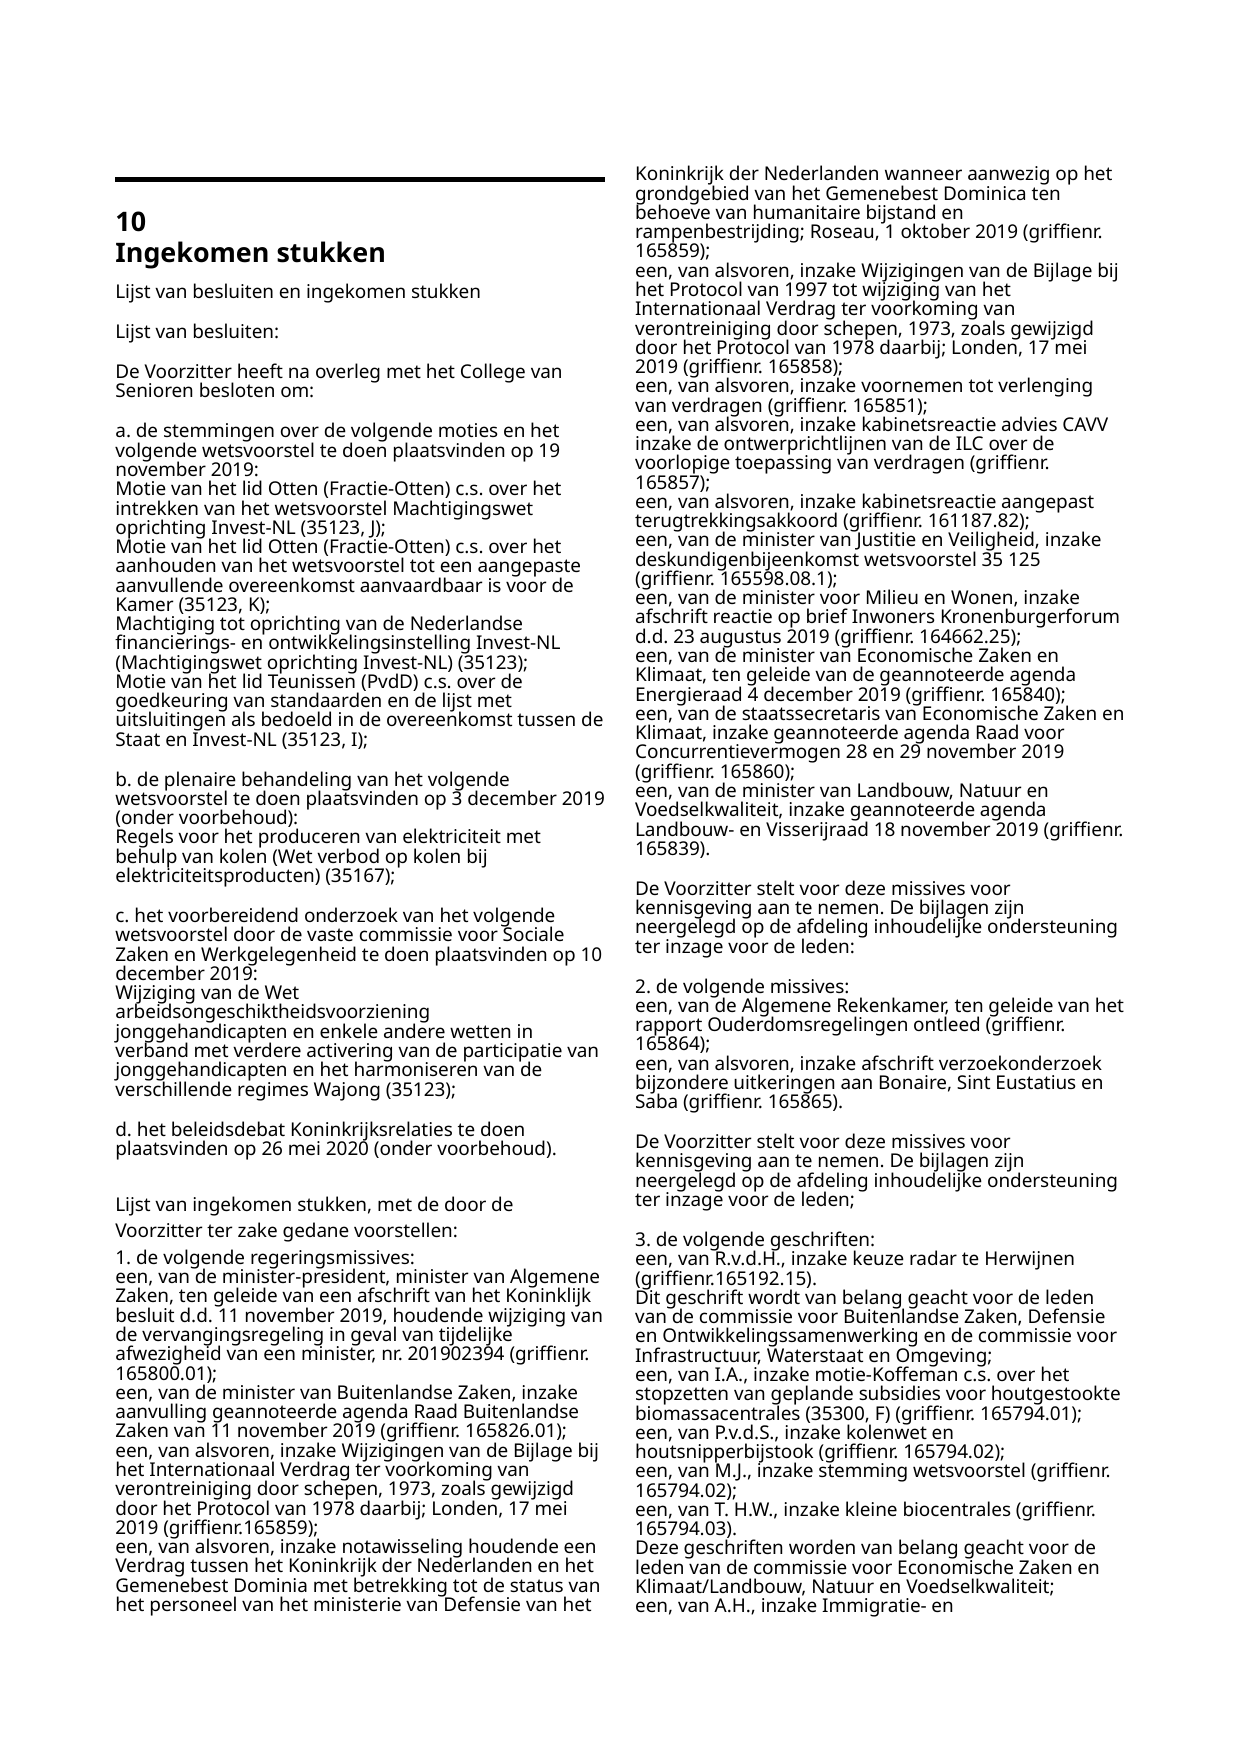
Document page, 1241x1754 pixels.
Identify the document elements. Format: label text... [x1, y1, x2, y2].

text Deze geschriften worden van belang geacht voor de leden van de commissie voor Economische Zaken en Klimaat/Landbouw, Natuur en Voedselkwaliteit; [635, 1539, 1125, 1597]
text 2. de volgende missives: [635, 978, 1125, 997]
text een, van alsvoren, inzake Wijzigingen van de Bijlage bij het Protocol van 1997 tot wijziging van het Internationaal Verdrag ter voorkoming van verontreiniging door schepen, 1973, zoals gewijzigd door het Protocol van 1978 daarbij; Londen, 17 mei 2019 (griffienr. 165858); [635, 262, 1125, 377]
text een, van A.H., inzake Immigratie- en [635, 1597, 1125, 1616]
text een, van de minister van Landbouw, Natuur en Voedselkwaliteit, inzake geannoteerde agenda Landbouw- en Visserijraad 18 november 2019 (griffienr. 165839). [635, 782, 1125, 859]
text c. het voorbereidend onderzoek van het volgende wetsvoorstel door de vaste commissie voor Sociale Zaken en Werkgelegenheid te doen plaatsvinden op 10 december 2019: [115, 907, 605, 984]
text een, van alsvoren, inzake voornemen tot verlenging van verdragen (griffienr. 165851); [635, 377, 1125, 416]
text een, van de minister van Buitenlandse Zaken, inzake aanvulling geannoteerde agenda Raad Buitenlandse Zaken van 11 november 2019 (griffienr. 165826.01); [115, 1384, 605, 1442]
text Lijst van besluiten: [115, 323, 605, 342]
text een, van de staatssecretaris van Economische Zaken en Klimaat, inzake geannoteerde agenda Raad voor Concurrentievermogen 28 en 29 november 2019 (griffienr. 165860); [635, 705, 1125, 782]
text een, van alsvoren, inzake afschrift verzoekonderzoek bijzondere uitkeringen aan Bonaire, Sint Eustatius en Saba (griffienr. 165865). [635, 1055, 1125, 1112]
text Motie van het lid Otten (Fractie-Otten) c.s. over het aanhouden van het wetsvoorstel tot een aangepaste aanvullende overeenkomst aanvaardbaar is voor de Kamer (35123, K); [115, 538, 605, 615]
text a. de stemmingen over de volgende moties en het volgende wetsvoorstel te doen plaatsvinden op 19 november 2019: [115, 422, 605, 480]
text een, van de minister-president, minister van Algemene Zaken, ten geleide van een afschrift van het Koninklijk besluit d.d. 11 november 2019, houdende wijziging van de vervangingsregeling in geval van tijdelijke afwezigheid van een minister, nr. 201902394 (griffienr. 165800.01); [115, 1268, 605, 1384]
text 10 [115, 203, 605, 239]
text Dit geschrift wordt van belang geacht voor de leden van de commissie voor Buitenlandse Zaken, Defensie en Ontwikkelingssamenwerking en de commissie voor Infrastructuur, Waterstaat en Omgeving; [635, 1289, 1125, 1366]
text een, van I.A., inzake motie-Koffeman c.s. over het stopzetten van geplande subsidies voor houtgestookte biomassacentrales (35300, F) (griffienr. 165794.01); [635, 1366, 1125, 1424]
text De Voorzitter heeft na overleg met het College van Senioren besloten om: [115, 363, 605, 402]
text een, van de minister voor Milieu en Wonen, inzake afschrift reactie op brief Inwoners Kronenburgerforum d.d. 23 augustus 2019 (griffienr. 164662.25); [635, 589, 1125, 647]
text een, van alsvoren, inzake notawisseling houdende een Verdrag tussen het Koninkrijk der Nederlanden en het Gemenebest Dominia met betrekking tot de status van het personeel van het ministerie van Defensie van het [115, 1538, 605, 1615]
text een, van alsvoren, inzake kabinetsreactie aangepast terugtrekkingsakkoord (griffienr. 161187.82); [635, 493, 1125, 531]
text een, van alsvoren, inzake kabinetsreactie advies CAVV inzake de ontwerprichtlijnen van de ILC over de voorlopige toepassing van verdragen (griffienr. 165857); [635, 416, 1125, 493]
text De Voorzitter stelt voor deze missives voor kennisgeving aan te nemen. De bijlagen zijn neergelegd op de afdeling inhoudelijke ondersteuning ter inzage voor de leden: [635, 880, 1125, 957]
text 1. de volgende regeringsmissives: [115, 1249, 605, 1268]
text een, van de Algemene Rekenkamer, ten geleide van het rapport Ouderdomsregelingen ontleed (griffienr. 165864); [635, 997, 1125, 1055]
text een, van de minister van Economische Zaken en Klimaat, ten geleide van de geannoteerde agenda Energieraad 4 december 2019 (griffienr. 165840); [635, 647, 1125, 705]
text Machtiging tot oprichting van de Nederlandse financierings- en ontwikkelingsinstelling Invest-NL (Machtigingswet oprichting Invest-NL) (35123); [115, 615, 605, 673]
text een, van de minister van Justitie en Veiligheid, inzake deskundigenbijeenkomst wetsvoorstel 35 125 (griffienr. 165598.08.1); [635, 531, 1125, 589]
text een, van P.v.d.S., inzake kolenwet en houtsnipperbijstook (griffienr. 165794.02); [635, 1424, 1125, 1462]
text b. de plenaire behandeling van het volgende wetsvoorstel te doen plaatsvinden op 3 december 2019 (onder voorbehoud): [115, 771, 605, 828]
text Lijst van besluiten en ingekomen stukken [115, 283, 605, 302]
text d. het beleidsdebat Koninkrijksrelaties te doen plaatsvinden op 26 mei 2020 (onder voorbehoud). [115, 1121, 605, 1159]
text Lijst van ingekomen stukken, met de door de Voorzitter ter zake gedane voorstellen: [115, 1192, 605, 1243]
text Ingekomen stukken [115, 239, 605, 283]
text een, van alsvoren, inzake Wijzigingen van de Bijlage bij het Internationaal Verdrag ter voorkoming van verontreiniging door schepen, 1973, zoals gewijzigd door het Protocol van 1978 daarbij; Londen, 17 mei 2019 (griffienr.165859); [115, 1442, 605, 1538]
text Wijziging van de Wet arbeidsongeschiktheidsvoorziening jonggehandicapten en enkele andere wetten in verband met verdere activering van de participatie van jonggehandicapten en het harmoniseren van de verschillende regimes Wajong (35123); [115, 984, 605, 1100]
text een, van M.J., inzake stemming wetsvoorstel (griffienr. 165794.02); [635, 1462, 1125, 1501]
text Regels voor het produceren van elektriciteit met behulp van kolen (Wet verbod op kolen bij elektriciteitsproducten) (35167); [115, 828, 605, 886]
text Motie van het lid Teunissen (PvdD) c.s. over de goedkeuring van standaarden en de lijst met uitsluitingen als bedoeld in de overeenkomst tussen de Staat en Invest-NL (35123, I); [115, 673, 605, 750]
text Koninkrijk der Nederlanden wanneer aanwezig op het grondgebied van het Gemenebest Dominica ten behoeve van humanitaire bijstand en rampenbestrijding; Roseau, 1 oktober 2019 (griffienr. 165859); [635, 165, 1125, 262]
text De Voorzitter stelt voor deze missives voor kennisgeving aan te nemen. De bijlagen zijn neergelegd op de afdeling inhoudelijke ondersteuning ter inzage voor de leden; [635, 1133, 1125, 1210]
text 3. de volgende geschriften: [635, 1231, 1125, 1250]
text een, van R.v.d.H., inzake keuze radar te Herwijnen (griffienr.165192.15). [635, 1250, 1125, 1289]
text een, van T. H.W., inzake kleine biocentrales (griffienr. 165794.03). [635, 1501, 1125, 1539]
text Motie van het lid Otten (Fractie-Otten) c.s. over het intrekken van het wetsvoorstel Machtigingswet oprichting Invest-NL (35123, J); [115, 480, 605, 538]
